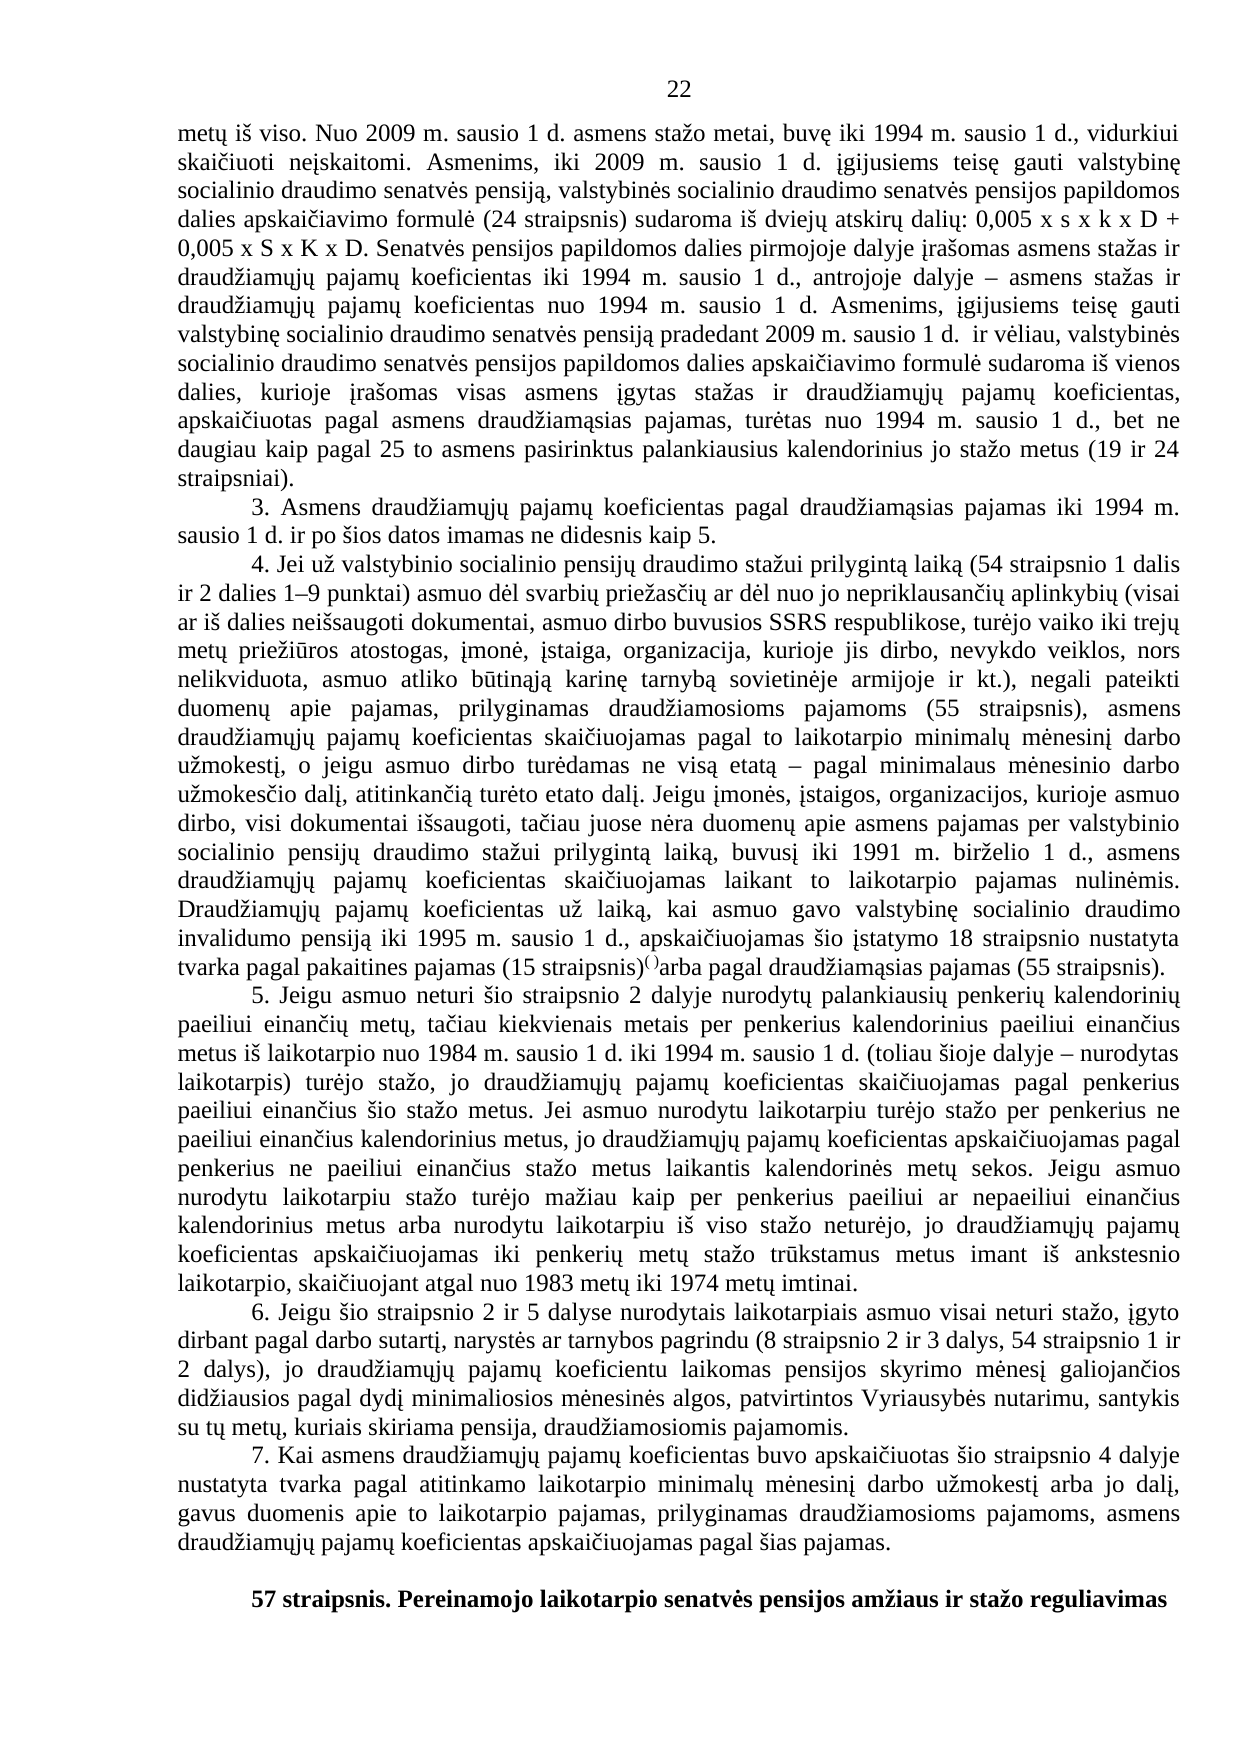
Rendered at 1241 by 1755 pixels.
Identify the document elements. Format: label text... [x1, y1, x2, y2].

text 7. Kai asmens draudžiamųjų pajamų koeficientas buvo apskaičiuotas šio straipsnio 4 dalyje nustatyta tvarka pagal atitinkamo laikotarpio minimalų mėnesinį darbo užmokestį arba jo dalį, gavus duomenis apie to laikotarpio pajamas, prilyginamas draudžiamosioms pajamoms, asmens draudžiamųjų pajamų koeficientas apskaičiuojamas pagal šias pajamas. [177, 1441, 1181, 1556]
text 6. Jeigu šio straipsnio 2 ir 5 dalyse nurodytais laikotarpiais asmuo visai neturi stažo, įgyto dirbant pagal darbo sutartį, narystės ar tarnybos pagrindu (8 straipsnio 2 ir 3 dalys, 54 straipsnio 1 ir 2 dalys), jo draudžiamųjų pajamų koeficientu laikomas pensijos skyrimo mėnesį galiojančios didžiausios pagal dydį minimaliosios mėnesinės algos, patvirtintos Vyriausybės nutarimu, santykis su tų metų, kuriais skiriama pensija, draudžiamosiomis pajamomis. [177, 1297, 1181, 1441]
text 57 straipsnis. Pereinamojo laikotarpio senatvės pensijos amžiaus ir stažo reguliavimas [251, 1584, 1181, 1613]
text 5. Jeigu asmuo neturi šio straipsnio 2 dalyje nurodytų palankiausių penkerių kalendorinių paeiliui einančių metų, tačiau kiekvienais metais per penkerius kalendorinius paeiliui einančius metus iš laikotarpio nuo 1984 m. sausio 1 d. iki 1994 m. sausio 1 d. (toliau šioje dalyje – nurodytas laikotarpis) turėjo stažo, jo draudžiamųjų pajamų koeficientas skaičiuojamas pagal penkerius paeiliui einančius šio stažo metus. Jei asmuo nurodytu laikotarpiu turėjo stažo per penkerius ne paeiliui einančius kalendorinius metus, jo draudžiamųjų pajamų koeficientas apskaičiuojamas pagal penkerius ne paeiliui einančius stažo metus laikantis kalendorinės metų sekos. Jeigu asmuo nurodytu laikotarpiu stažo turėjo mažiau kaip per penkerius paeiliui ar nepaeiliui einančius kalendorinius metus arba nurodytu laikotarpiu iš viso stažo neturėjo, jo draudžiamųjų pajamų koeficientas apskaičiuojamas iki penkerių metų stažo trūkstamus metus imant iš ankstesnio laikotarpio, skaičiuojant atgal nuo 1983 metų iki 1974 metų imtinai. [177, 981, 1181, 1297]
text 3. Asmens draudžiamųjų pajamų koeficientas pagal draudžiamąsias pajamas iki 1994 m. sausio 1 d. ir po šios datos imamas ne didesnis kaip 5. [177, 492, 1181, 549]
text 4. Jei už valstybinio socialinio pensijų draudimo stažui prilygintą laiką (54 straipsnio 1 dalis ir 2 dalies 1–9 punktai) asmuo dėl svarbių priežasčių ar dėl nuo jo nepriklausančių aplinkybių (visai ar iš dalies neišsaugoti dokumentai, asmuo dirbo buvusios SSRS respublikose, turėjo vaiko iki trejų metų priežiūros atostogas, įmonė, įstaiga, organizacija, kurioje jis dirbo, nevykdo veiklos, nors nelikviduota, asmuo atliko būtinąją karinę tarnybą sovietinėje armijoje ir kt.), negali pateikti duomenų apie pajamas, prilyginamas draudžiamosioms pajamoms (55 straipsnis), asmens draudžiamųjų pajamų koeficientas skaičiuojamas pagal to laikotarpio minimalų mėnesinį darbo užmokestį, o jeigu asmuo dirbo turėdamas ne visą etatą – pagal minimalaus mėnesinio darbo užmokesčio dalį, atitinkančią turėto etato dalį. Jeigu įmonės, įstaigos, organizacijos, kurioje asmuo dirbo, visi dokumentai išsaugoti, tačiau juose nėra duomenų apie asmens pajamas per valstybinio socialinio pensijų draudimo stažui prilygintą laiką, buvusį iki 1991 m. birželio 1 d., asmens draudžiamųjų pajamų koeficientas skaičiuojamas laikant to laikotarpio pajamas nulinėmis. Draudžiamųjų pajamų koeficientas už laiką, kai asmuo gavo valstybinę socialinio draudimo invalidumo pensiją iki 1995 m. sausio 1 d., apskaičiuojamas šio įstatymo 18 straipsnio nustatyta tvarka pagal pakaitines pajamas (15 straipsnis)( )arba pagal draudžiamąsias pajamas (55 straipsnis). [177, 549, 1181, 981]
text metų iš viso. Nuo 2009 m. sausio 1 d. asmens stažo metai, buvę iki 1994 m. sausio 1 d., vidurkiui skaičiuoti neįskaitomi. Asmenims, iki 2009 m. sausio 1 d. įgijusiems teisę gauti valstybinę socialinio draudimo senatvės pensiją, valstybinės socialinio draudimo senatvės pensijos papildomos dalies apskaičiavimo formulė (24 straipsnis) sudaroma iš dviejų atskirų dalių: 0,005 x s x k x D + 0,005 x S x K x D. Senatvės pensijos papildomos dalies pirmojoje dalyje įrašomas asmens stažas ir draudžiamųjų pajamų koeficientas iki 1994 m. sausio 1 d., antrojoje dalyje – asmens stažas ir draudžiamųjų pajamų koeficientas nuo 1994 m. sausio 1 d. Asmenims, įgijusiems teisę gauti valstybinę socialinio draudimo senatvės pensiją pradedant 2009 m. sausio 1 d. ir vėliau, valstybinės socialinio draudimo senatvės pensijos papildomos dalies apskaičiavimo formulė sudaroma iš vienos dalies, kurioje įrašomas visas asmens įgytas stažas ir draudžiamųjų pajamų koeficientas, apskaičiuotas pagal asmens draudžiamąsias pajamas, turėtas nuo 1994 m. sausio 1 d., bet ne daugiau kaip pagal 25 to asmens pasirinktus palankiausius kalendorinius jo stažo metus (19 ir 24 straipsniai). [177, 118, 1181, 492]
